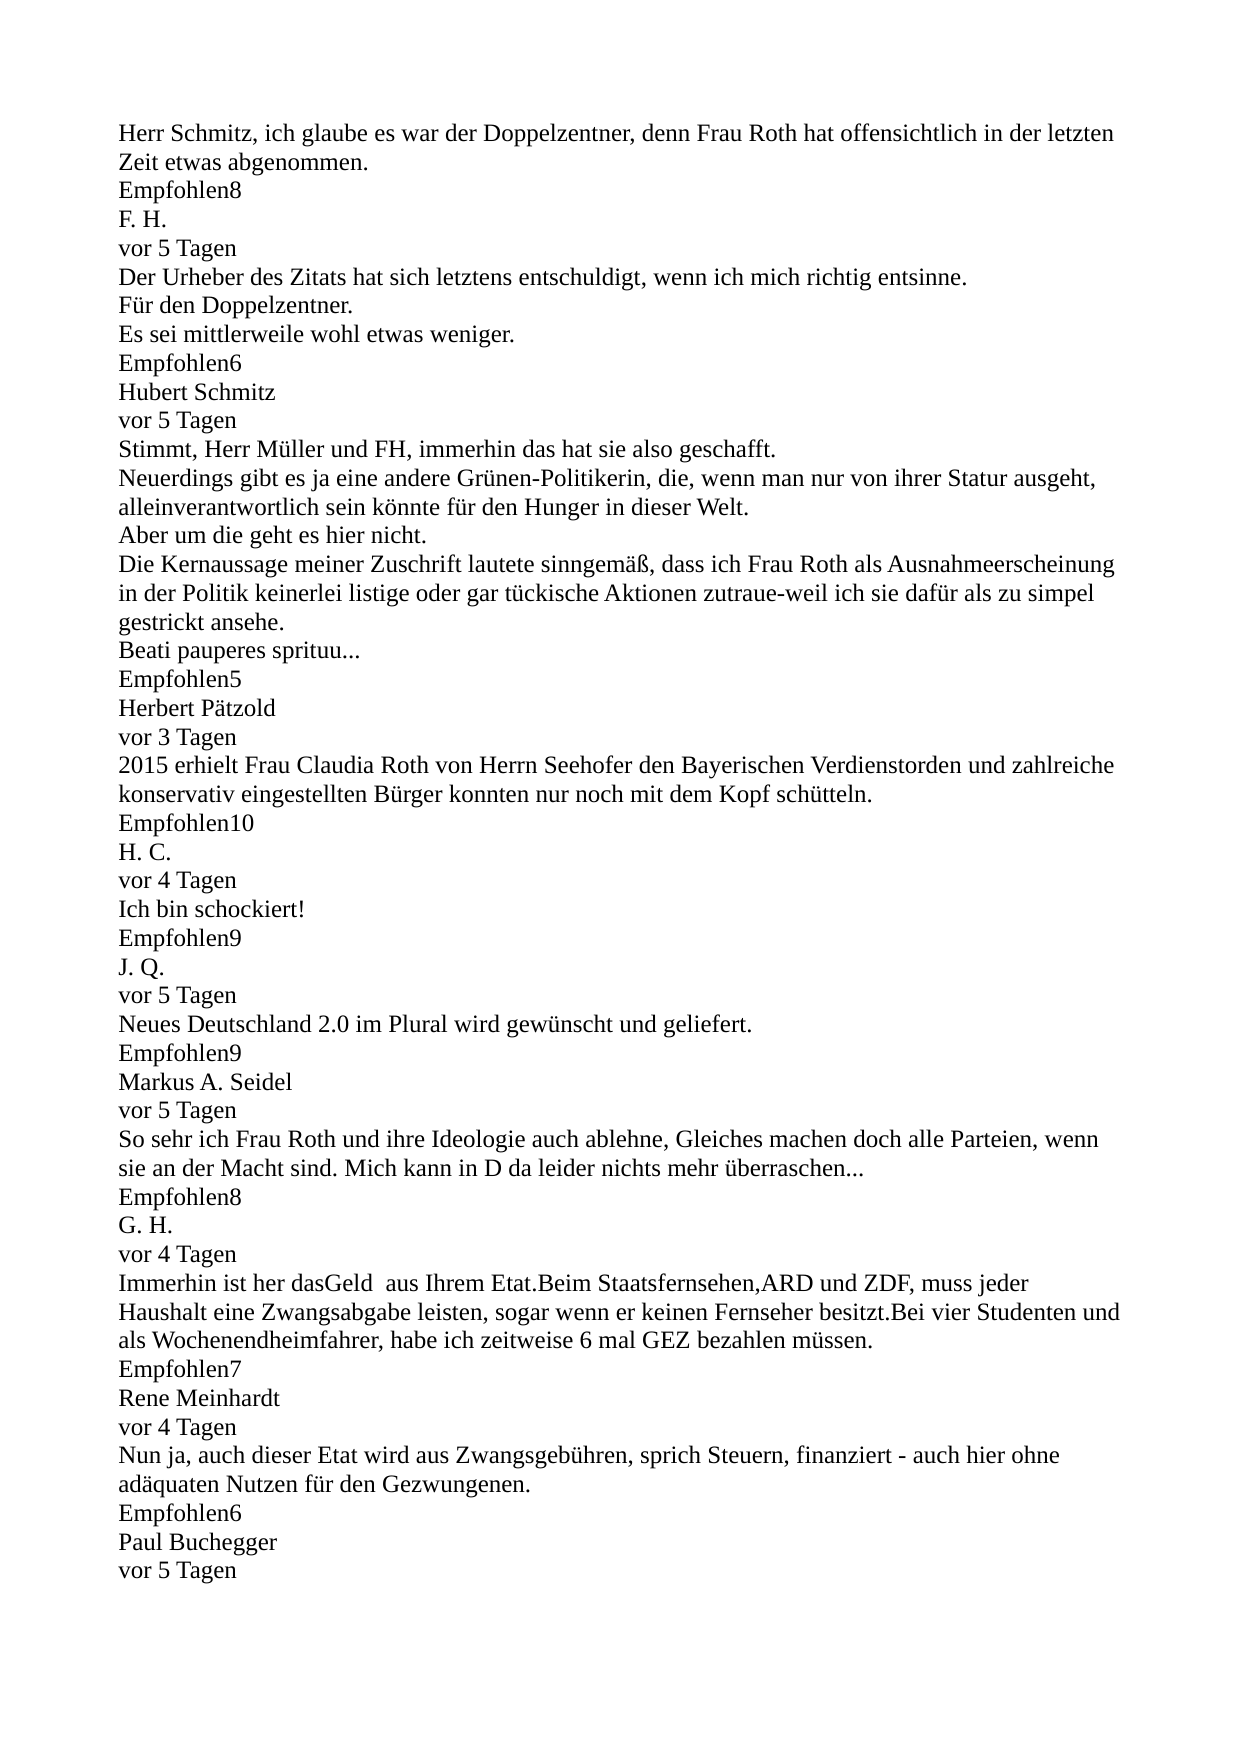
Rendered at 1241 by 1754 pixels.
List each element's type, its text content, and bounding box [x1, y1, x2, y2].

text Herr Schmitz, ich glaube es war der Doppelzentner, denn Frau Roth hat offensichtlich in der letzten Zeit etwas abgenommen. [118, 118, 1122, 176]
text vor 5 Tagen [118, 406, 1122, 434]
text Stimmt, Herr Müller und FH, immerhin das hat sie also geschafft. [118, 434, 1122, 463]
text Es sei mittlerweile wohl etwas weniger. [118, 319, 1122, 348]
text Empfohlen6 [118, 348, 1122, 377]
text Die Kernaussage meiner Zuschrift lautete sinngemäß, dass ich Frau Roth als Ausnahmeerscheinung in der Politik keinerlei listige oder gar tückische Aktionen zutraue-weil ich sie dafür als zu simpel gestrickt ansehe. [118, 549, 1122, 636]
text vor 5 Tagen [118, 233, 1122, 262]
text Empfohlen6 [118, 1498, 1122, 1527]
text Empfohlen8 [118, 1182, 1122, 1211]
text Empfohlen7 [118, 1354, 1122, 1383]
text Paul Buchegger [118, 1527, 1122, 1556]
text G. H. [118, 1211, 1122, 1239]
text vor 4 Tagen [118, 866, 1122, 894]
text Hubert Schmitz [118, 377, 1122, 406]
text Ich bin schockiert! [118, 894, 1122, 923]
text H. C. [118, 837, 1122, 866]
text So sehr ich Frau Roth und ihre Ideologie auch ablehne, Gleiches machen doch alle Parteien, wenn sie an der Macht sind. Mich kann in D da leider nichts mehr überraschen... [118, 1124, 1122, 1182]
text J. Q. [118, 952, 1122, 981]
text F. H. [118, 204, 1122, 233]
text Beati pauperes sprituu... [118, 636, 1122, 664]
text vor 5 Tagen [118, 981, 1122, 1009]
text Markus A. Seidel [118, 1067, 1122, 1096]
text vor 4 Tagen [118, 1239, 1122, 1268]
text Empfohlen5 [118, 664, 1122, 693]
text Empfohlen9 [118, 1038, 1122, 1067]
text Immerhin ist her dasGeld aus Ihrem Etat.Beim Staatsfernsehen,ARD und ZDF, muss jeder Haushalt eine Zwangsabgabe leisten, sogar wenn er keinen Fernseher besitzt.Bei vier Studenten und als Wochenendheimfahrer, habe ich zeitweise 6 mal GEZ bezahlen müssen. [118, 1268, 1122, 1354]
text 2015 erhielt Frau Claudia Roth von Herrn Seehofer den Bayerischen Verdienstorden und zahlreiche konservativ eingestellten Bürger konnten nur noch mit dem Kopf schütteln. [118, 751, 1122, 808]
text Empfohlen8 [118, 176, 1122, 204]
text vor 3 Tagen [118, 722, 1122, 751]
text Der Urheber des Zitats hat sich letztens entschuldigt, wenn ich mich richtig entsinne. [118, 262, 1122, 291]
text Für den Doppelzentner. [118, 291, 1122, 319]
text Rene Meinhardt [118, 1383, 1122, 1412]
text vor 5 Tagen [118, 1556, 1122, 1584]
text Neues Deutschland 2.0 im Plural wird gewünscht und geliefert. [118, 1009, 1122, 1038]
text Nun ja, auch dieser Etat wird aus Zwangsgebühren, sprich Steuern, finanziert - auch hier ohne adäquaten Nutzen für den Gezwungenen. [118, 1441, 1122, 1498]
text Empfohlen10 [118, 808, 1122, 837]
text vor 5 Tagen [118, 1096, 1122, 1124]
text Neuerdings gibt es ja eine andere Grünen-Politikerin, die, wenn man nur von ihrer Statur ausgeht, alleinverantwortlich sein könnte für den Hunger in dieser Welt. [118, 463, 1122, 521]
text Empfohlen9 [118, 923, 1122, 952]
text Herbert Pätzold [118, 693, 1122, 722]
text vor 4 Tagen [118, 1412, 1122, 1441]
text Aber um die geht es hier nicht. [118, 521, 1122, 549]
